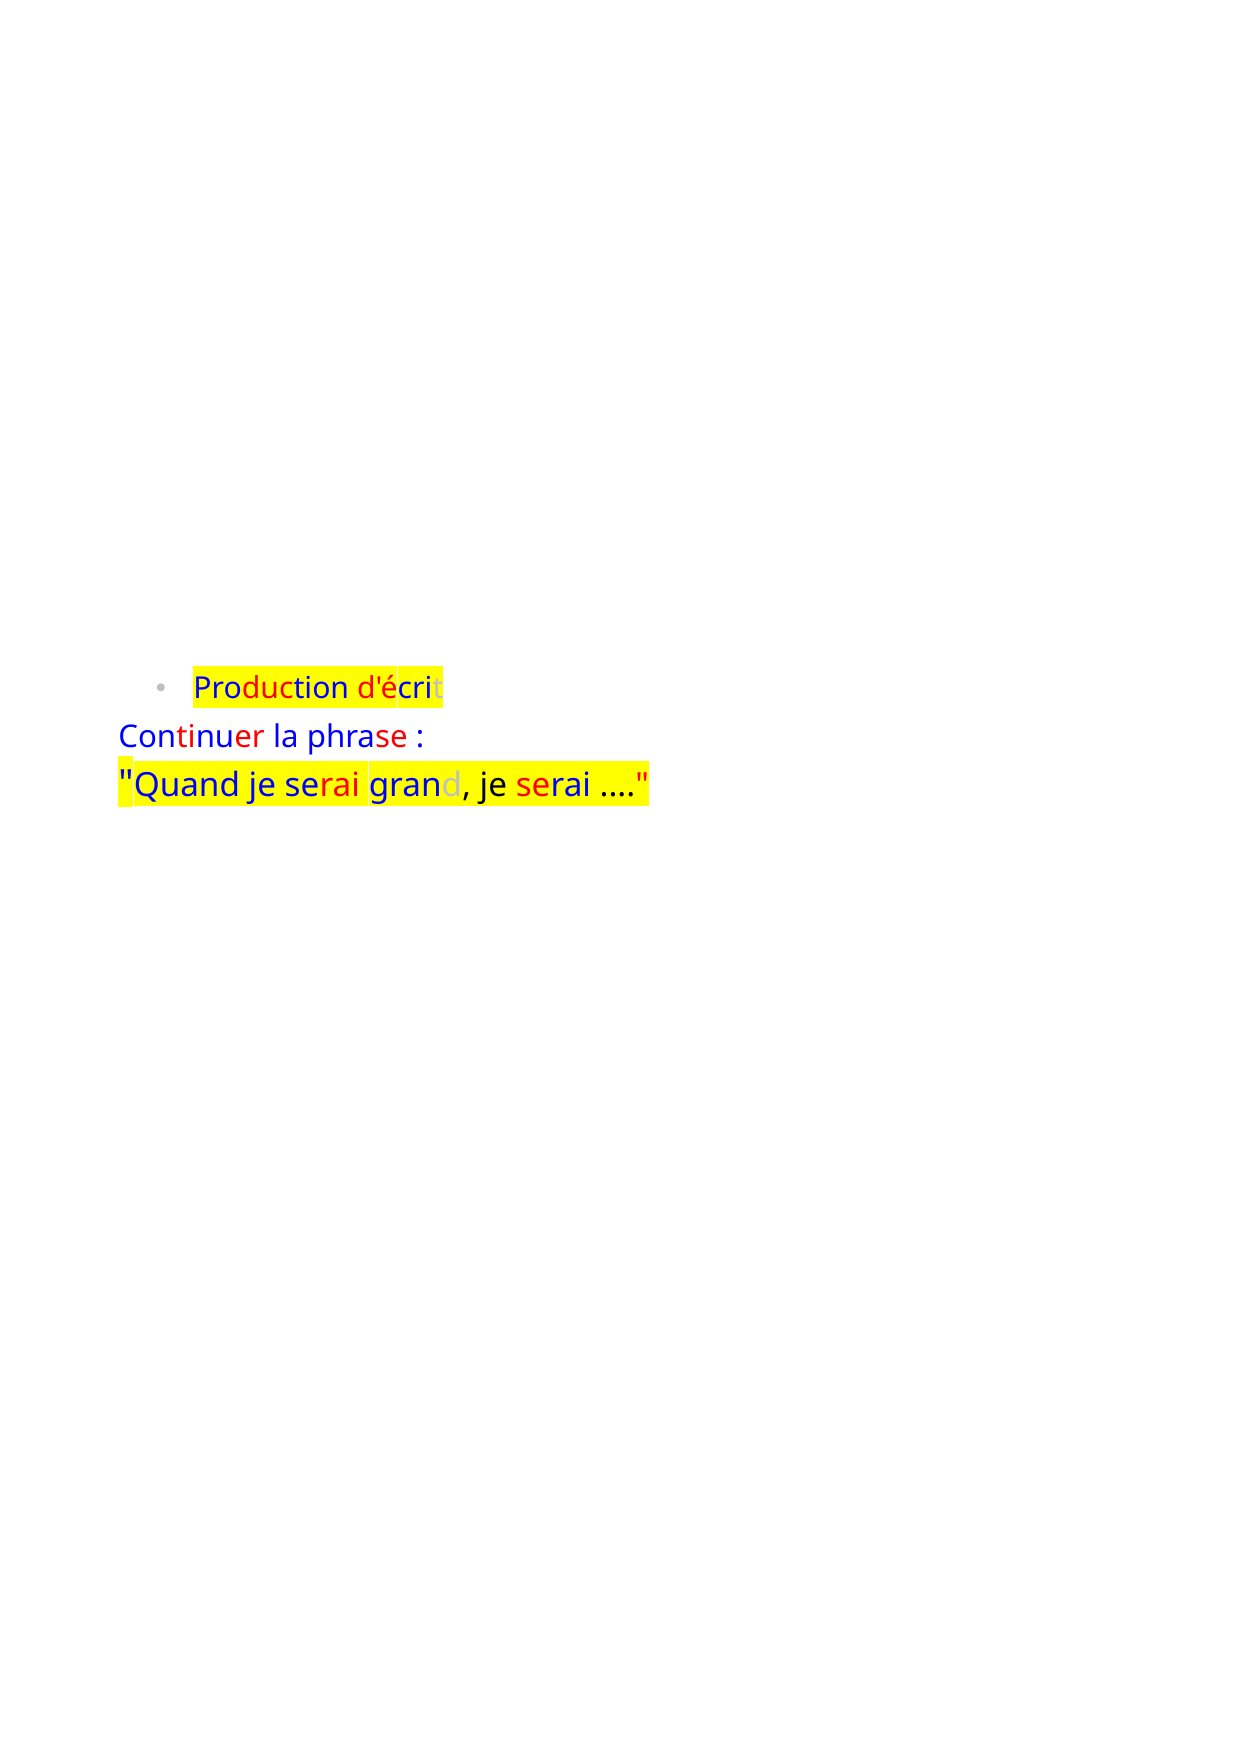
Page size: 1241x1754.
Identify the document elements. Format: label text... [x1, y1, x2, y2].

text "Quand je serai grand, je serai ...." [118, 756, 1122, 807]
text Continuer la phrase : [118, 714, 1122, 756]
list Production d'écrit [156, 666, 1122, 708]
